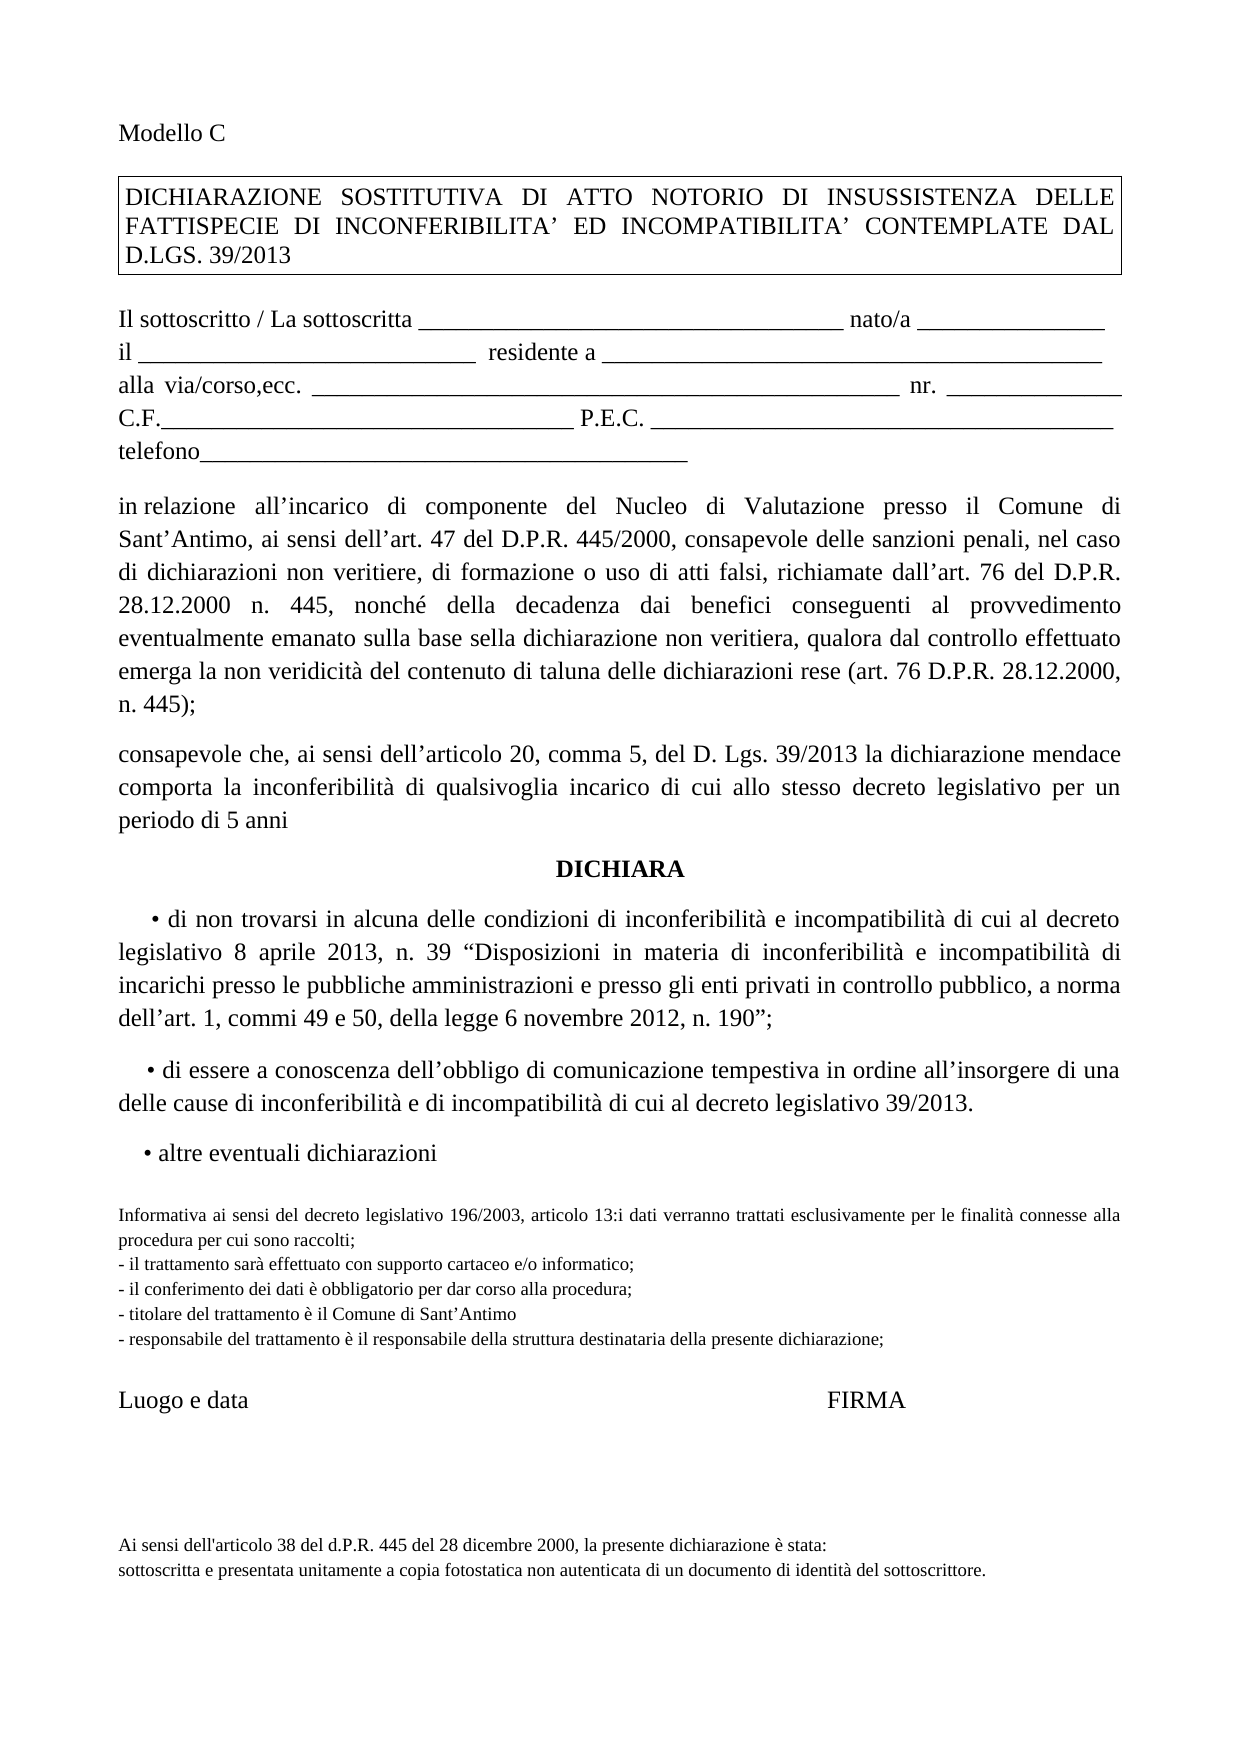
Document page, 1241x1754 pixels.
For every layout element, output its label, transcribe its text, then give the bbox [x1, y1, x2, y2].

text sottoscritta e presentata unitamente a copia fotostatica non autenticata di un documento di identità del sottoscrittore. [118, 1559, 1122, 1580]
text telefono_______________________________________ [118, 436, 1122, 465]
text Modello C [118, 118, 1122, 147]
text • di non trovarsi in alcuna delle condizioni di inconferibilità e incompatibilità di cui al decreto legislativo 8 aprile 2013, n. 39 “Disposizioni in materia di inconferibilità e incompatibilità di incarichi presso le pubbliche amministrazioni e presso gli enti privati in controllo pubblico, a norma dell’art. 1, commi 49 e 50, della legge 6 novembre 2012, n. 190”; [118, 904, 1122, 1032]
table_header DICHIARAZIONE SOSTITUTIVA DI ATTO NOTORIO DI INSUSSISTENZA DELLE FATTISPECIE DI INCONFERIBILITA’ ED INCOMPATIBILITA’ CONTEMPLATE DAL D.LGS. 39/2013 [119, 177, 1121, 274]
text DICHIARA [118, 854, 1122, 883]
text - responsabile del trattamento è il responsabile della struttura destinataria della presente dichiarazione; [118, 1328, 1122, 1349]
text - il conferimento dei dati è obbligatorio per dar corso alla procedura; [118, 1278, 1122, 1300]
text - il trattamento sarà effettuato con supporto cartaceo e/o informatico; [118, 1253, 1122, 1275]
text alla via/corso,ecc. _______________________________________________ nr. ______________ C.F._________________________________ P.E.C. _____________________________________ [118, 370, 1122, 432]
text - titolare del trattamento è il Comune di Sant’Antimo [118, 1303, 1122, 1324]
text in relazione all’incarico di componente del Nucleo di Valutazione presso il Comune di Sant’Antimo, ai sensi dell’art. 47 del D.P.R. 445/2000, consapevole delle sanzioni penali, nel caso di dichiarazioni non veritiere, di formazione o uso di atti falsi, richiamate dall’art. 76 del D.P.R. 28.12.2000 n. 445, nonché della decadenza dai benefici conseguenti al provvedimento eventualmente emanato sulla base sella dichiarazione non veritiera, qualora dal controllo effettuato emerga la non veridicità del contenuto di taluna delle dichiarazioni rese (art. 76 D.P.R. 28.12.2000, n. 445); [118, 491, 1122, 718]
text Il sottoscritto / La sottoscritta __________________________________ nato/a _______________ [118, 304, 1122, 333]
text Ai sensi dell'articolo 38 del d.P.R. 445 del 28 dicembre 2000, la presente dichiarazione è stata: [118, 1534, 1122, 1556]
text il ___________________________ residente a ________________________________________ [118, 337, 1122, 366]
text • altre eventuali dichiarazioni [118, 1138, 1122, 1166]
text Informativa ai sensi del decreto legislativo 196/2003, articolo 13:i dati verranno trattati esclusivamente per le finalità connesse alla procedura per cui sono raccolti; [118, 1204, 1122, 1250]
text consapevole che, ai sensi dell’articolo 20, comma 5, del D. Lgs. 39/2013 la dichiarazione mendace comporta la inconferibilità di qualsivoglia incarico di cui allo stesso decreto legislativo per un periodo di 5 anni [118, 739, 1122, 834]
text • di essere a conoscenza dell’obbligo di comunicazione tempestiva in ordine all’insorgere di una delle cause di inconferibilità e di incompatibilità di cui al decreto legislativo 39/2013. [118, 1055, 1122, 1117]
text Luogo e data FIRMA [118, 1386, 1122, 1414]
